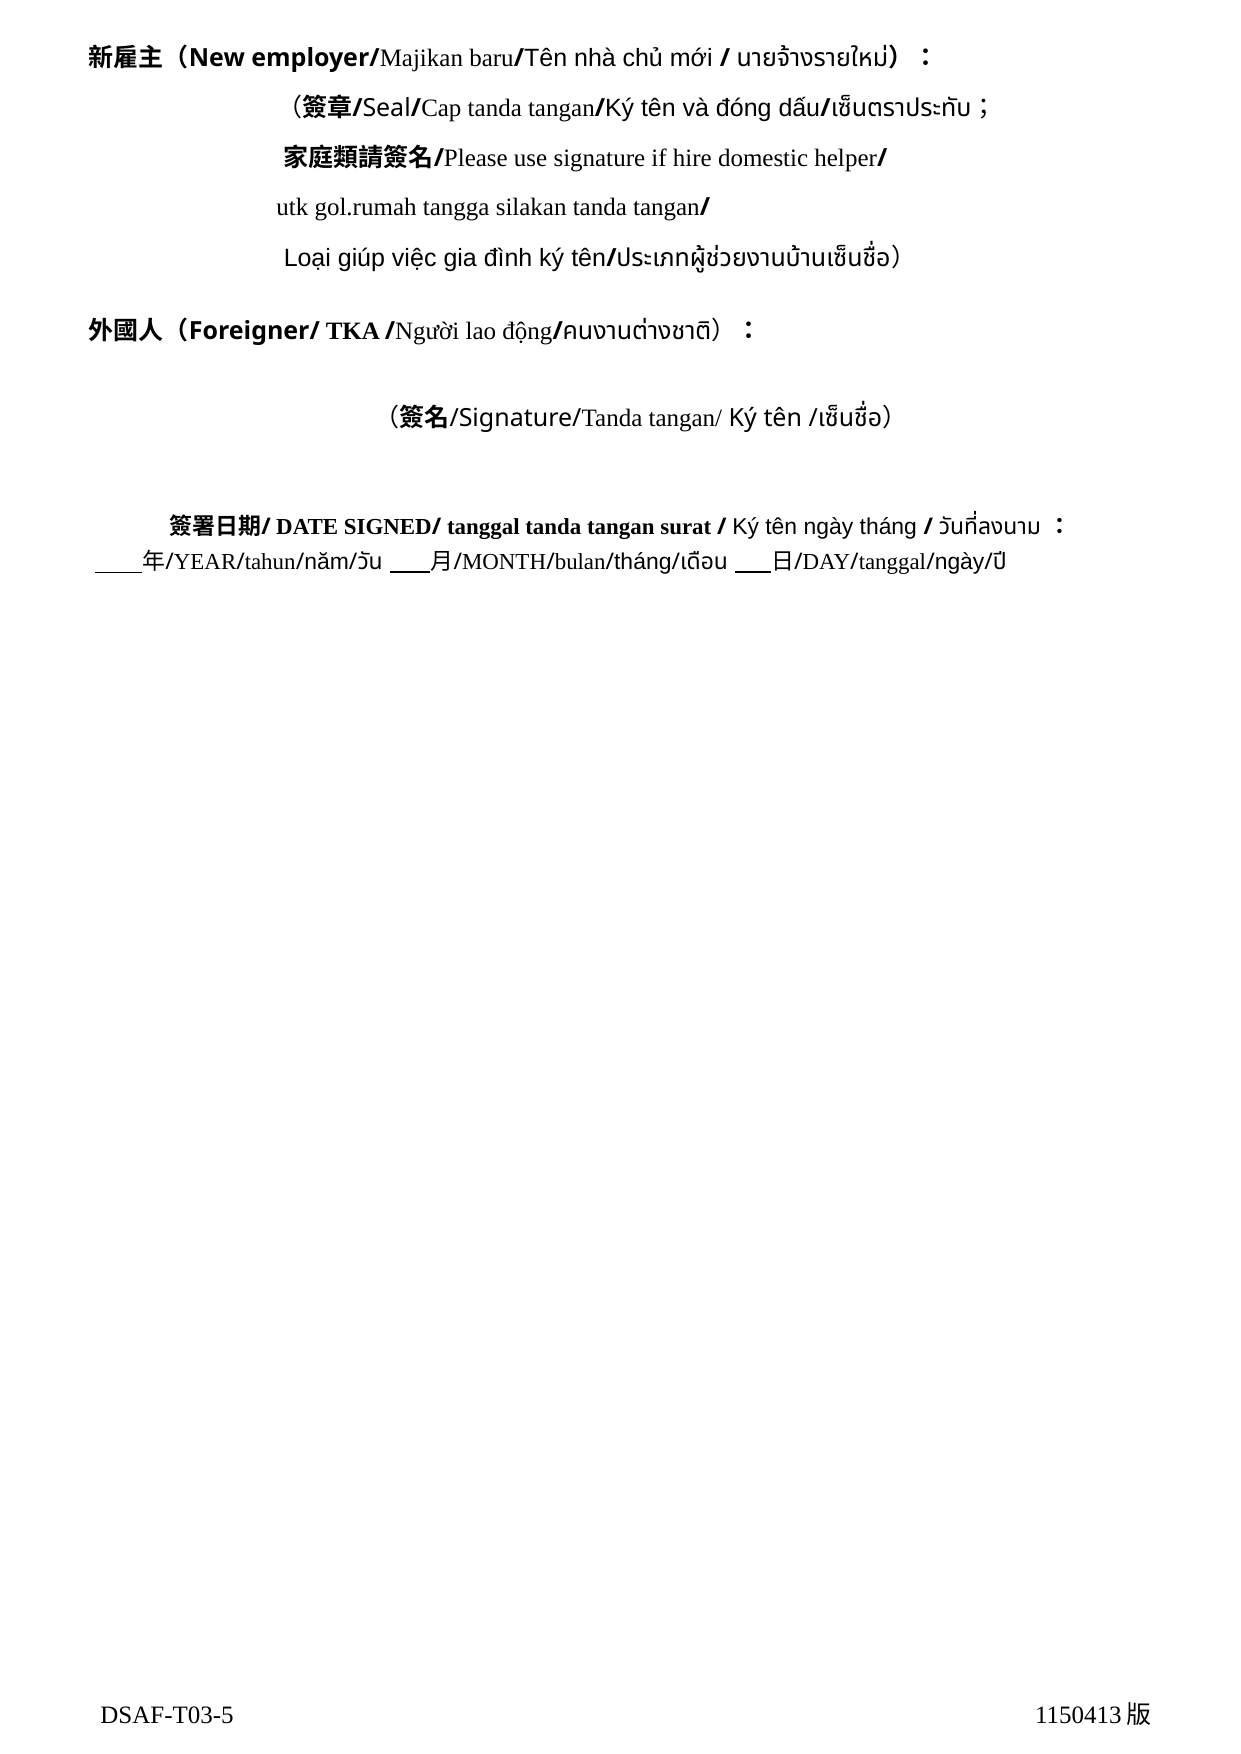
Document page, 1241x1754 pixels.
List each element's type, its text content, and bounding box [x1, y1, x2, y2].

text 新雇主（New employer/Majikan baru/Tên nhà chủ mới / นายจ้างรายใหม่）： [89, 37, 1152, 74]
text 簽署日期/ DATE SIGNED/ tanggal tanda tangan surat / Ký tên ngày tháng / วันที่ลงนาม ： [89, 506, 1152, 543]
text Loại giúp việc gia đình ký tên/ประเภทผู้ช่วยงานบ้านเซ็นชื่อ） [89, 237, 1152, 274]
text （簽章/Seal/Cap tanda tangan/Ký tên và đóng dấu/เซ็นตราประทับ； [89, 87, 1152, 124]
text 年/YEAR/tahun/năm/วัน 月/MONTH/bulan/tháng/เดือน 日/DAY/tanggal/ngày/ปี [94, 543, 1146, 576]
text 家庭類請簽名/Please use signature if hire domestic helper/ [89, 137, 1152, 174]
text utk gol.rumah tangga silakan tanda tangan/ [89, 187, 1152, 224]
text （簽名/Signature/Tanda tangan/ Ký tên /เซ็นชื่อ） [89, 381, 1152, 456]
text 外國人（Foreigner/ TKA /Người lao động/คนงานต่างชาติ）： [89, 293, 1152, 368]
